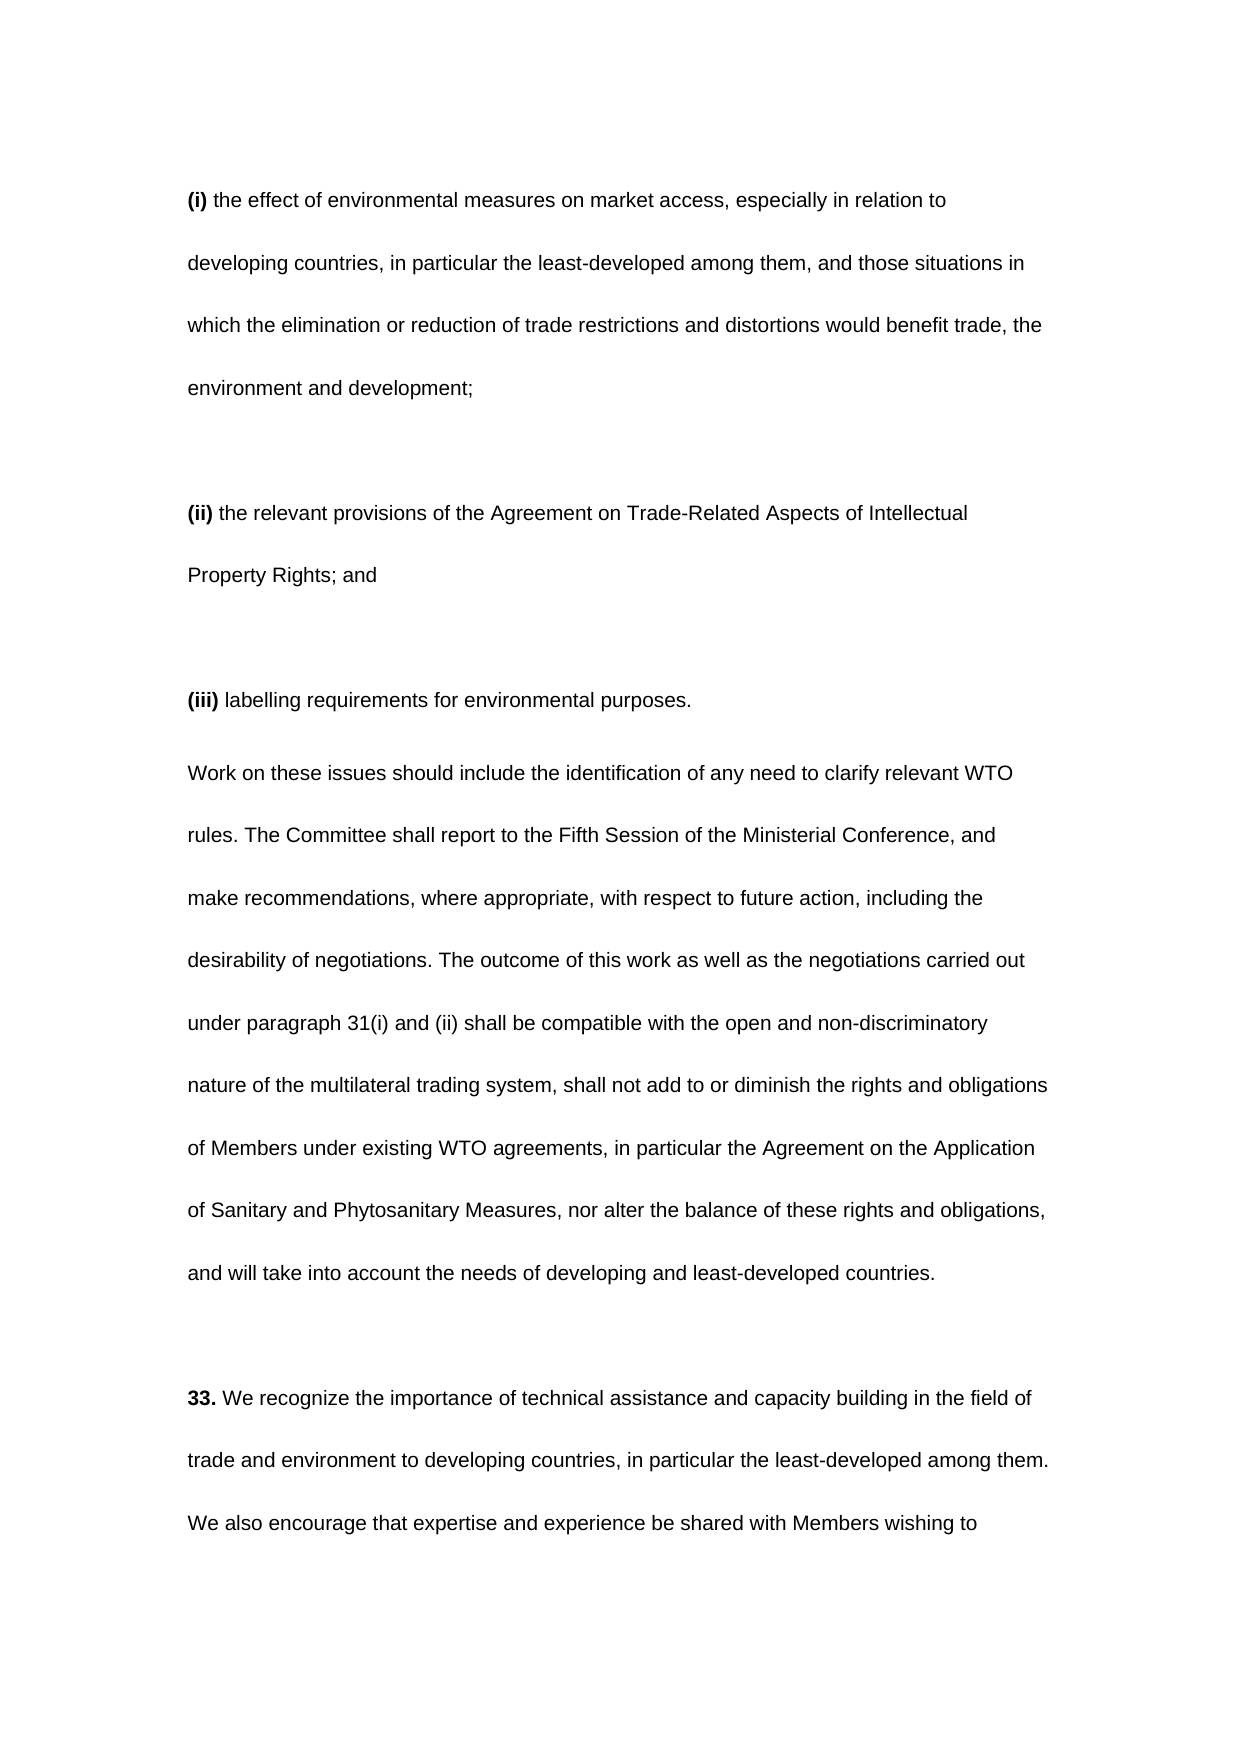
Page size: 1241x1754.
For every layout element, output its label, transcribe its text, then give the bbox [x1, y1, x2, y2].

text (i) the effect of environmental measures on market access, especially in relation to developing countries, in particular the least-developed among them, and those situations in which the elimination or reduction of trade restrictions and distortions would benefit trade, the environment and development; (ii) the relevant provisions of the Agreement on Trade-Related Aspects of Intellectual Property Rights; and (iii) labelling requirements for environmental purposes. [187, 158, 1053, 721]
text Work on these issues should include the identification of any need to clarify relevant WTO rules. The Committee shall report to the Fifth Session of the Ministerial Conference, and make recommendations, where appropriate, with respect to future action, including the desirability of negotiations. The outcome of this work as well as the negotiations carried out under paragraph 31(i) and (ii) shall be compatible with the open and non-discriminatory nature of the multilateral trading system, shall not add to or diminish the rights and obligations of Members under existing WTO agreements, in particular the Agreement on the Application of Sanitary and Phytosanitary Measures, nor alter the balance of these rights and obligations, and will take into account the needs of developing and least-developed countries. 33. We recognize the importance of technical assistance and capacity building in the field of trade and environment to developing countries, in particular the least-developed among them. We also encourage that expertise and experience be shared with Members wishing to [187, 731, 1053, 1544]
